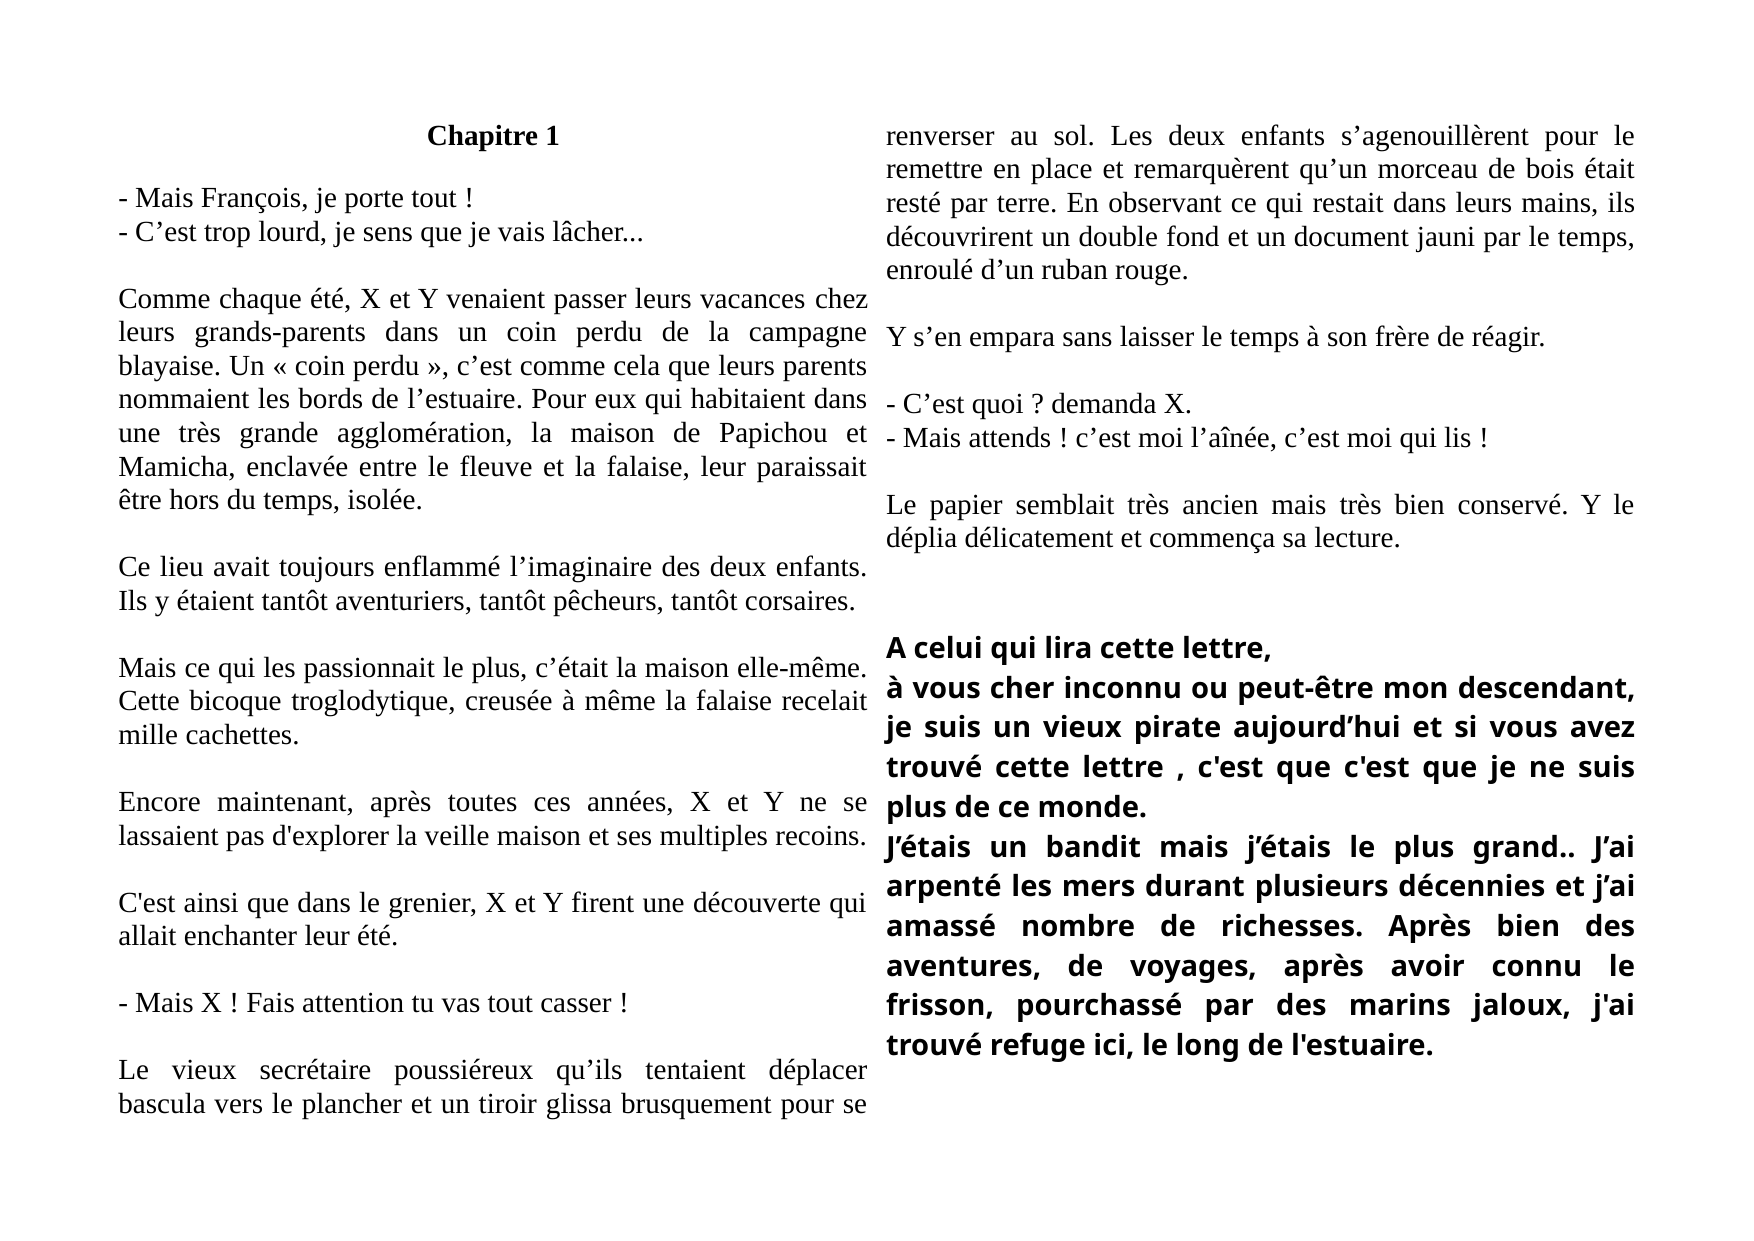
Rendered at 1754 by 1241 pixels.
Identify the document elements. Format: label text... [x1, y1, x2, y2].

text - Mais François, je porte tout ! [118, 180, 868, 214]
text à vous cher inconnu ou peut-être mon descendant, je suis un vieux pirate aujourd’hui et si vous avez trouvé cette lettre , c'est que c'est que je ne suis plus de ce monde. [886, 667, 1636, 826]
text Mais ce qui les passionnait le plus, c’était la maison elle-même. Cette bicoque troglodytique, creusée à même la falaise recelait mille cachettes. [118, 650, 868, 751]
text C'est ainsi que dans le grenier, X et Y firent une découverte qui allait enchanter leur été. [118, 885, 868, 952]
text - Mais X ! Fais attention tu vas tout casser ! [118, 985, 868, 1019]
text Le vieux secrétaire poussiéreux qu’ils tentaient déplacer bascula vers le plancher et un tiroir glissa brusquement pour se [118, 1052, 868, 1119]
text J’étais un bandit mais j’étais le plus grand.. J’ai arpenté les mers durant plusieurs décennies et j’ai amassé nombre de richesses. Après bien des aventures, de voyages, après avoir connu le frisson, pourchassé par des marins jaloux, j'ai trouvé refuge ici, le long de l'estuaire. [886, 826, 1636, 1064]
text - C’est trop lourd, je sens que je vais lâcher... [118, 214, 868, 247]
text Le papier semblait très ancien mais très bien conservé. Y le déplia délicatement et commença sa lecture. [886, 487, 1636, 554]
text Chapitre 1 [118, 118, 868, 152]
text Y s’en empara sans laisser le temps à son frère de réagir. [886, 319, 1636, 353]
text Comme chaque été, X et Y venaient passer leurs vacances chez leurs grands-parents dans un coin perdu de la campagne blayaise. Un « coin perdu », c’est comme cela que leurs parents nommaient les bords de l’estuaire. Pour eux qui habitaient dans une très grande agglomération, la maison de Papichou et Mamicha, enclavée entre le fleuve et la falaise, leur paraissait être hors du temps, isolée. [118, 281, 868, 516]
text - Mais attends ! c’est moi l’aînée, c’est moi qui lis ! [886, 420, 1636, 453]
text Ce lieu avait toujours enflammé l’imaginaire des deux enfants. Ils y étaient tantôt aventuriers, tantôt pêcheurs, tantôt corsaires. [118, 549, 868, 616]
text Encore maintenant, après toutes ces années, X et Y ne se lassaient pas d'explorer la veille maison et ses multiples recoins. [118, 784, 868, 851]
text A celui qui lira cette lettre, [886, 627, 1636, 667]
text - C’est quoi ? demanda X. [886, 386, 1636, 420]
text renverser au sol. Les deux enfants s’agenouillèrent pour le remettre en place et remarquèrent qu’un morceau de bois était resté par terre. En observant ce qui restait dans leurs mains, ils découvrirent un double fond et un document jauni par le temps, enroulé d’un ruban rouge. [886, 118, 1636, 286]
